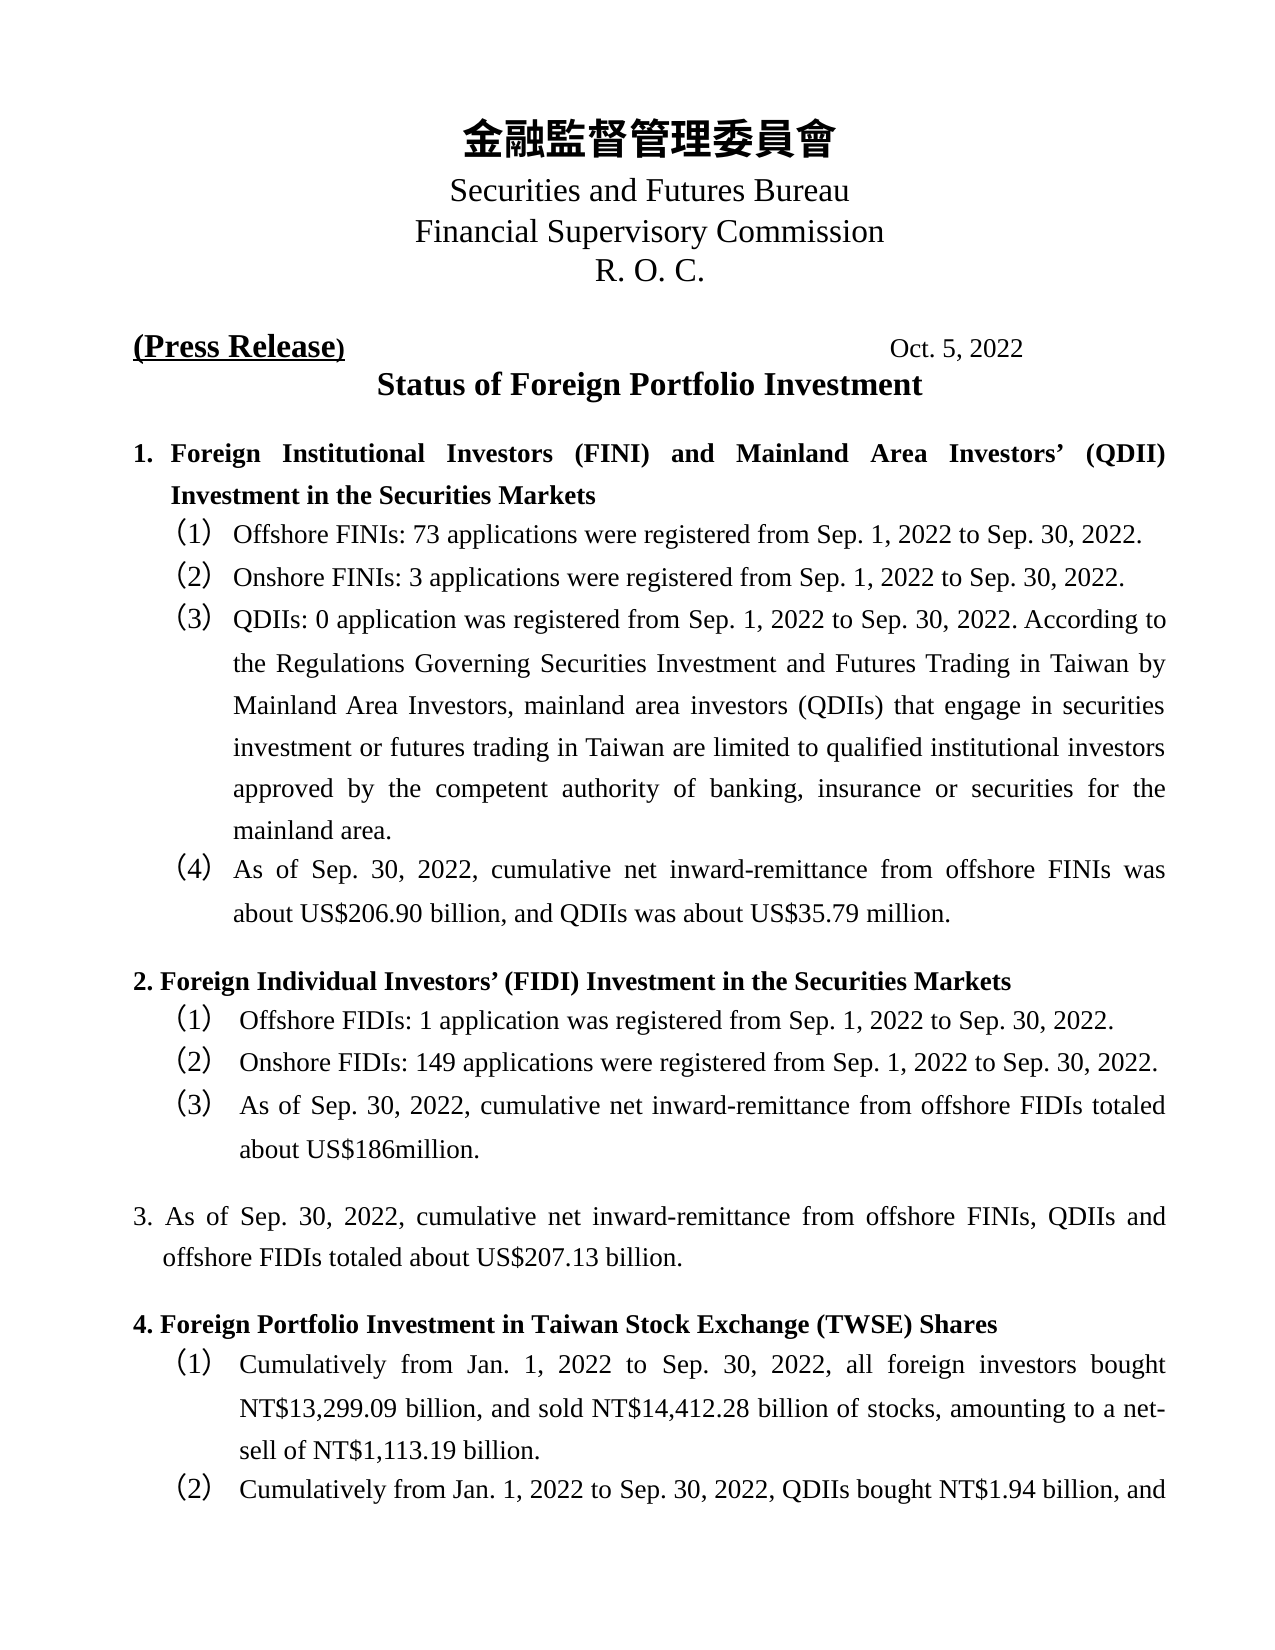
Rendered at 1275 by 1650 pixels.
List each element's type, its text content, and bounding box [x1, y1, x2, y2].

list QDIIs: 0 application was registered from Sep. 1, 2022 to Sep. 30, 2022. According to the Regulations Governing Securities Investment and Futures Trading in Taiwan by Mainland Area Investors, mainland area investors (QDIIs) that engage in securities investment or futures trading in Taiwan are limited to qualified institutional investors approved by the competent authority of banking, insurance or securities for the mainland area. [158, 594, 1167, 845]
list Foreign Institutional Investors (FINI) and Mainland Area Investors’ (QDII) Investment in the Securities Markets [133, 427, 1167, 510]
subtitle R. O. C. [133, 250, 1167, 288]
text 金融監督管理委員會 [133, 106, 1167, 167]
list Cumulatively from Jan. 1, 2022 to Sep. 30, 2022, QDIIs bought NT$1.94 billion, and [158, 1465, 1167, 1507]
subtitle Financial Supervisory Commission [133, 208, 1167, 250]
text Securities and Futures Bureau [133, 167, 1167, 208]
list Cumulatively from Jan. 1, 2022 to Sep. 30, 2022, all foreign investors bought NT$13,299.09 billion, and sold NT$14,412.28 billion of stocks, amounting to a net-sell of NT$1,113.19 billion. [158, 1339, 1167, 1465]
list Offshore FINIs: 73 applications were registered from Sep. 1, 2022 to Sep. 30, 2022. [158, 510, 1167, 552]
list Onshore FINIs: 3 applications were registered from Sep. 1, 2022 to Sep. 30, 2022. [158, 552, 1167, 594]
list Onshore FIDIs: 149 applications were registered from Sep. 1, 2022 to Sep. 30, 2022. [158, 1038, 1167, 1080]
list As of Sep. 30, 2022, cumulative net inward-remittance from offshore FINIs was about US$206.90 billion, and QDIIs was about US$35.79 million. [158, 845, 1167, 929]
list As of Sep. 30, 2022, cumulative net inward-remittance from offshore FIDIs totaled about US$186million. [158, 1080, 1167, 1164]
text 2. Foreign Individual Investors’ (FIDI) Investment in the Securities Markets [133, 954, 1167, 996]
text (Press Release) Oct. 5, 2022 [133, 326, 1167, 364]
list Offshore FIDIs: 1 application was registered from Sep. 1, 2022 to Sep. 30, 2022. [158, 996, 1167, 1038]
text Status of Foreign Portfolio Investment [133, 364, 1167, 402]
text 4. Foreign Portfolio Investment in Taiwan Stock Exchange (TWSE) Shares [133, 1298, 1167, 1339]
text 3. As of Sep. 30, 2022, cumulative net inward-remittance from offshore FINIs, QDIIs and offshore FIDIs totaled about US$207.13 billion. [133, 1189, 1167, 1273]
